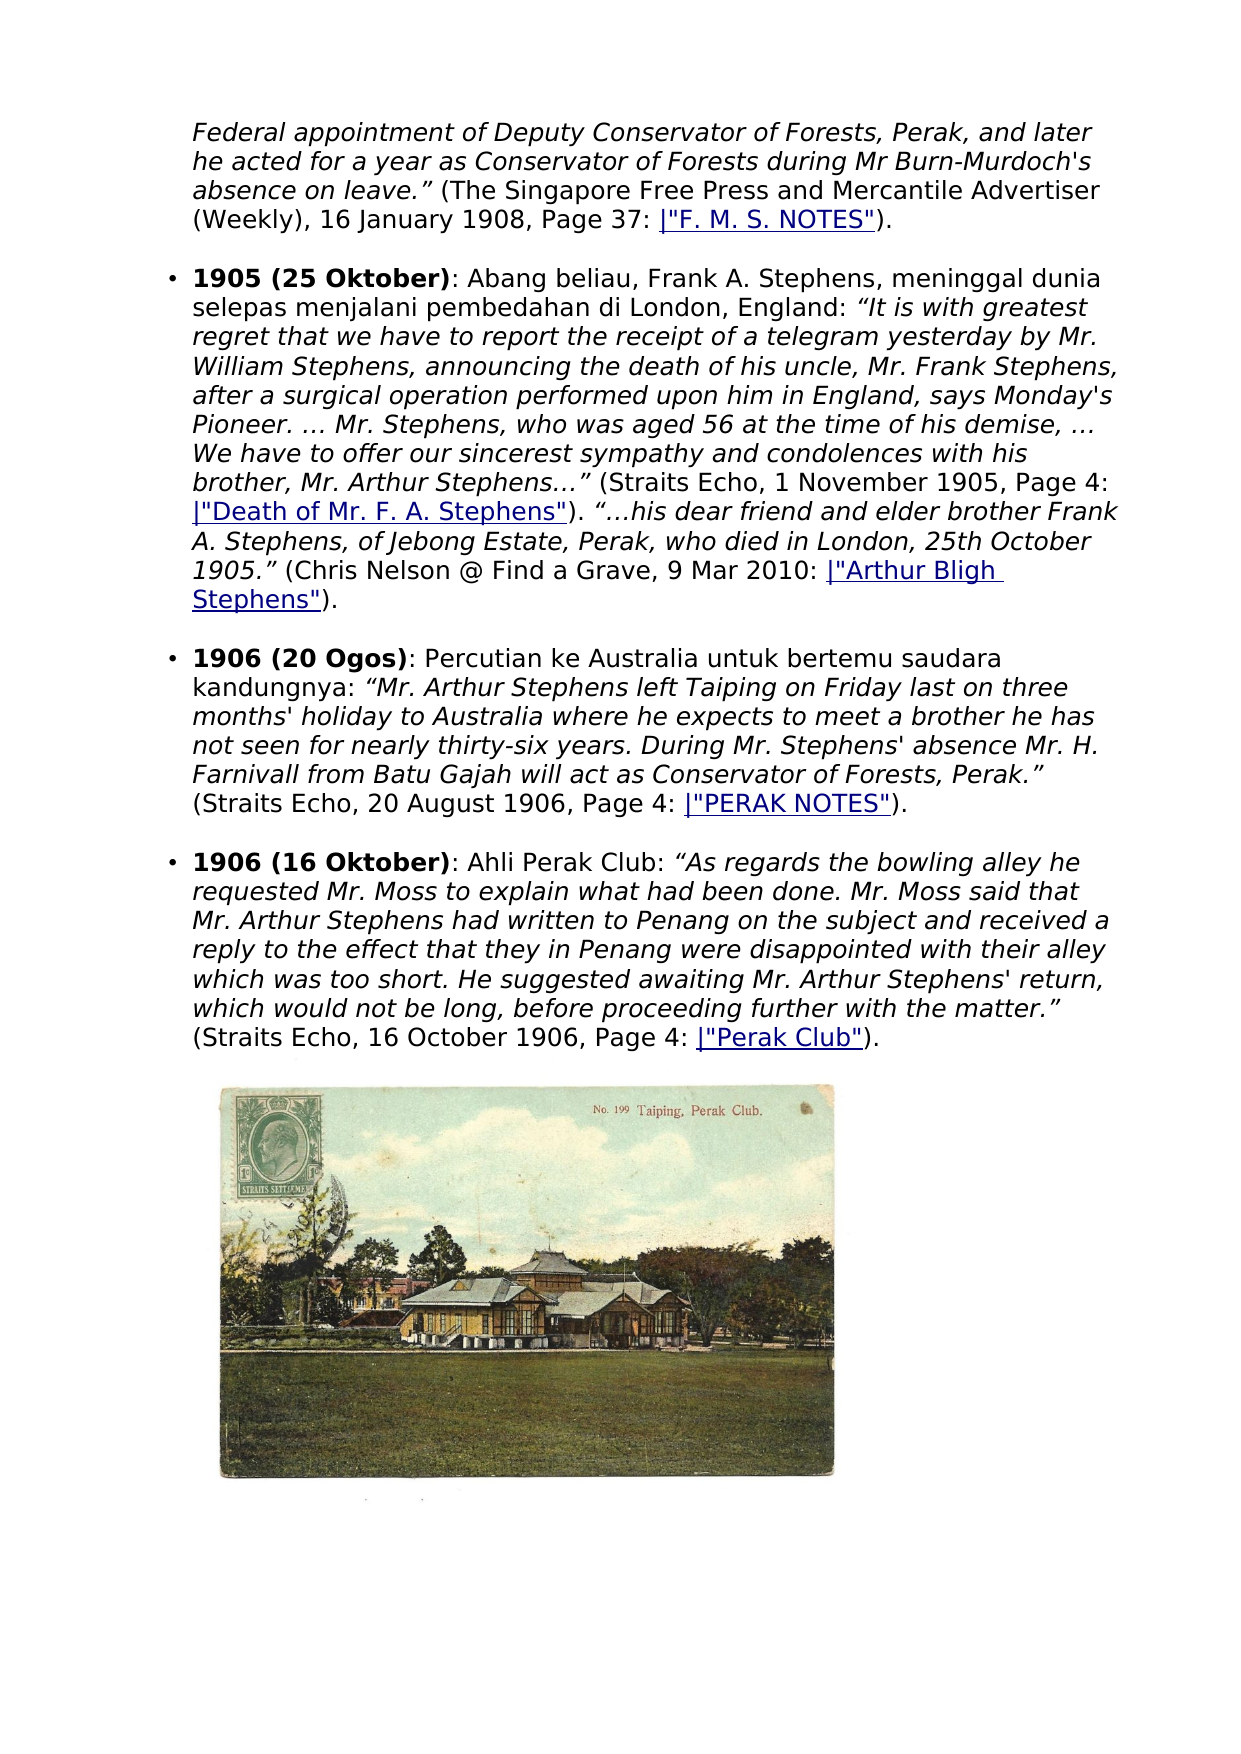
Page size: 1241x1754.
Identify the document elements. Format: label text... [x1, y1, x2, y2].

list 1905 (25 Oktober): Abang beliau, Frank A. Stephens, meninggal dunia selepas menjalani pembedahan di London, England: “It is with greatest regret that we have to report the receipt of a telegram yesterday by Mr. William Stephens, announcing the death of his uncle, Mr. Frank Stephens, after a surgical operation performed upon him in England, says Monday's Pioneer. … Mr. Stephens, who was aged 56 at the time of his demise, … We have to offer our sincerest sympathy and condolences with his brother, Mr. Arthur Stephens…” (Straits Echo, 1 November 1905, Page 4: |"Death of Mr. F. A. Stephens"). “…his dear friend and elder brother Frank A. Stephens, of Jebong Estate, Perak, who died in London, 25th October 1905.” (Chris Nelson @ Find a Grave, 9 Mar 2010: |"Arthur Bligh Stephens"). [177, 264, 1122, 614]
list 1906 (16 Oktober): Ahli Perak Club: “As regards the bowling alley he requested Mr. Moss to explain what had been done. Mr. Moss said that Mr. Arthur Stephens had written to Penang on the subject and received a reply to the effect that they in Penang were disappointed with their alley which was too short. He suggested awaiting Mr. Arthur Stephens' return, which would not be long, before proceeding further with the matter.” (Straits Echo, 16 October 1906, Page 4: |"Perak Club"). [177, 848, 1122, 1507]
picture [192, 1052, 864, 1507]
list Federal appointment of Deputy Conservator of Forests, Perak, and later he acted for a year as Conservator of Forests during Mr Burn-Murdoch's absence on leave.” (The Singapore Free Press and Mercantile Advertiser (Weekly), 16 January 1908, Page 37: |"F. M. S. NOTES"). [177, 118, 1122, 235]
list 1906 (20 Ogos): Percutian ke Australia untuk bertemu saudara kandungnya: “Mr. Arthur Stephens left Taiping on Friday last on three months' holiday to Australia where he expects to meet a brother he has not seen for nearly thirty-six years. During Mr. Stephens' absence Mr. H. Farnivall from Batu Gajah will act as Conservator of Forests, Perak.” (Straits Echo, 20 August 1906, Page 4: |"PERAK NOTES"). [177, 644, 1122, 819]
